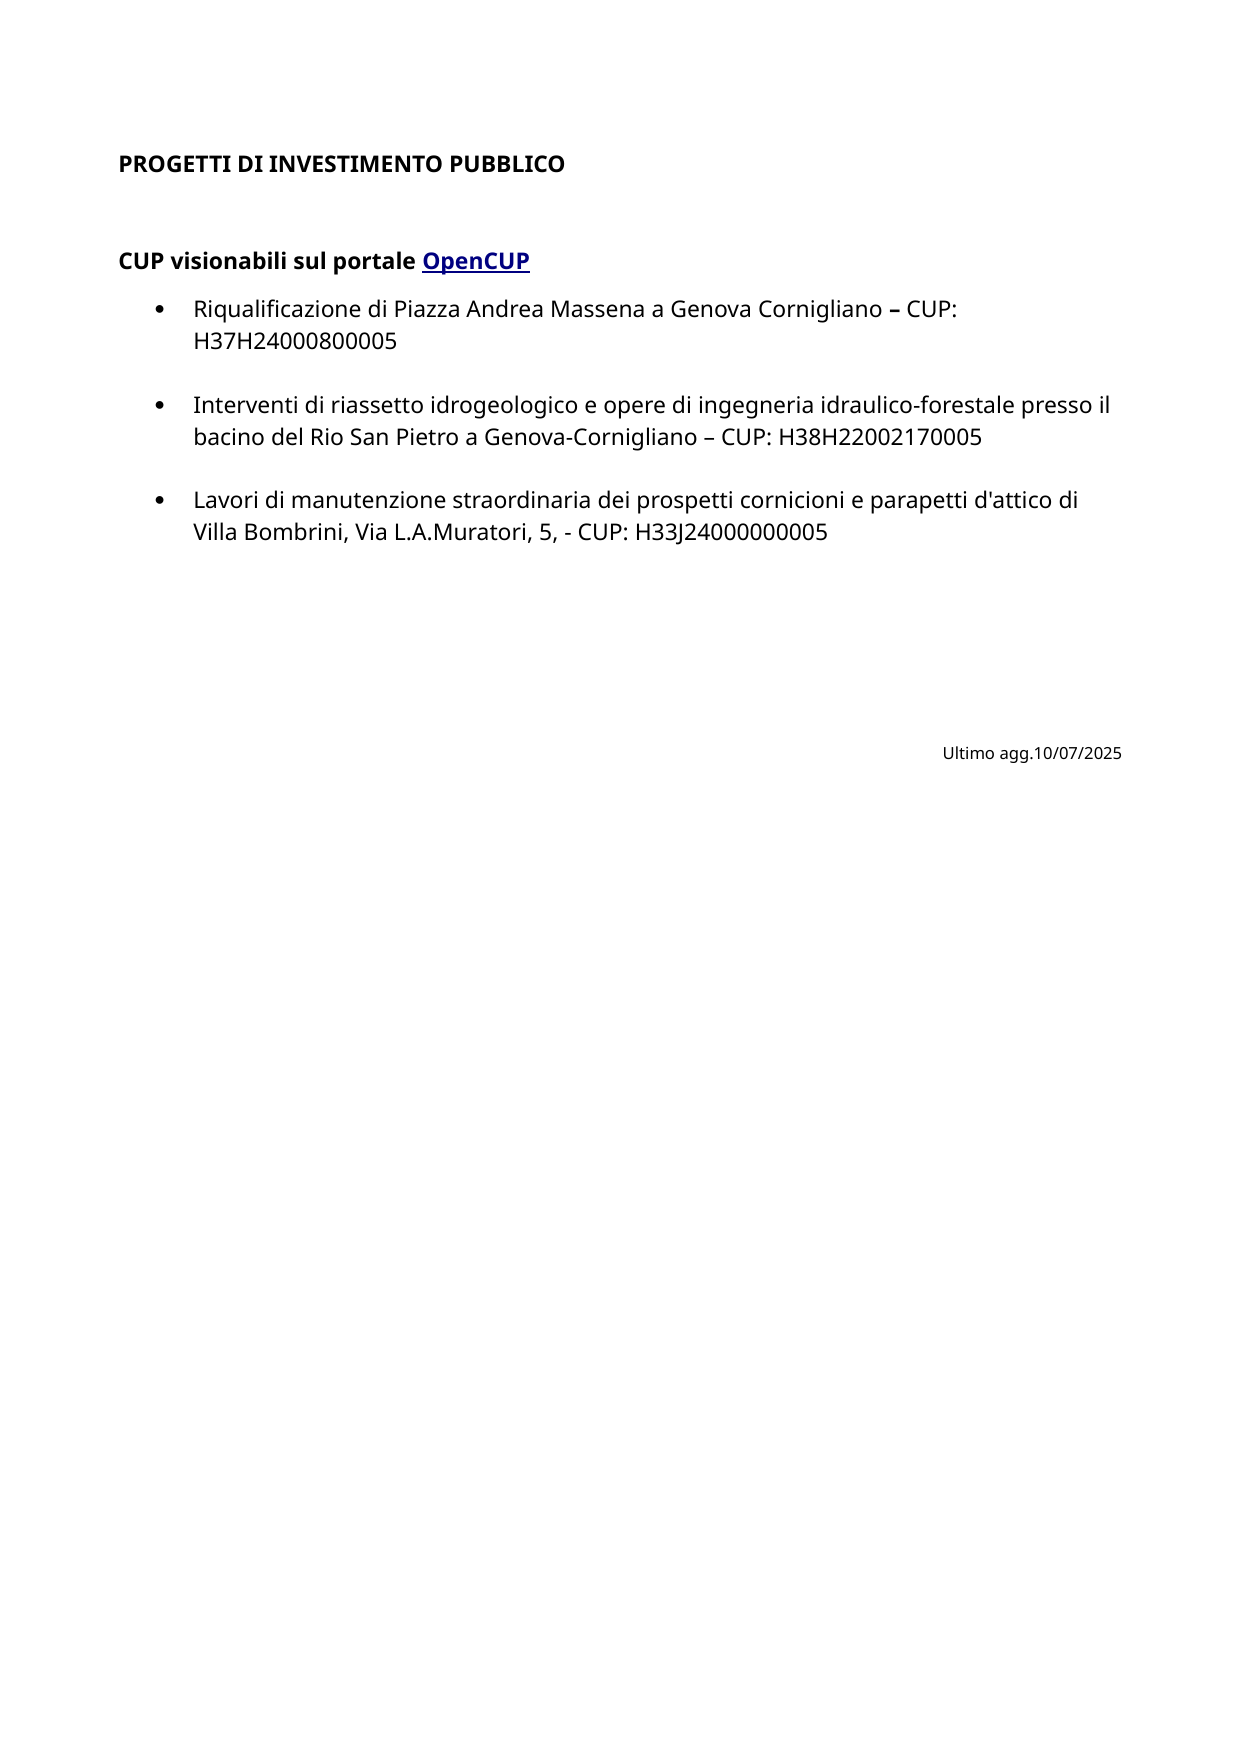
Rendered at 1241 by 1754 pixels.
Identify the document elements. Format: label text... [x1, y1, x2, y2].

text PROGETTI DI INVESTIMENTO PUBBLICO [118, 148, 1122, 179]
list Interventi di riassetto idrogeologico e opere di ingegneria idraulico-forestale presso il bacino del Rio San Pietro a Genova-Cornigliano – CUP: H38H22002170005 [156, 389, 1122, 452]
text Ultimo agg.10/07/2025 [118, 742, 1122, 764]
list Lavori di manutenzione straordinaria dei prospetti cornicioni e parapetti d'attico di Villa Bombrini, Via L.A.Muratori, 5, - CUP: H33J24000000005 [156, 484, 1122, 548]
list Riqualificazione di Piazza Andrea Massena a Genova Cornigliano – CUP: H37H24000800005 [156, 293, 1122, 356]
text CUP visionabili sul portale OpenCUP [118, 245, 1122, 276]
